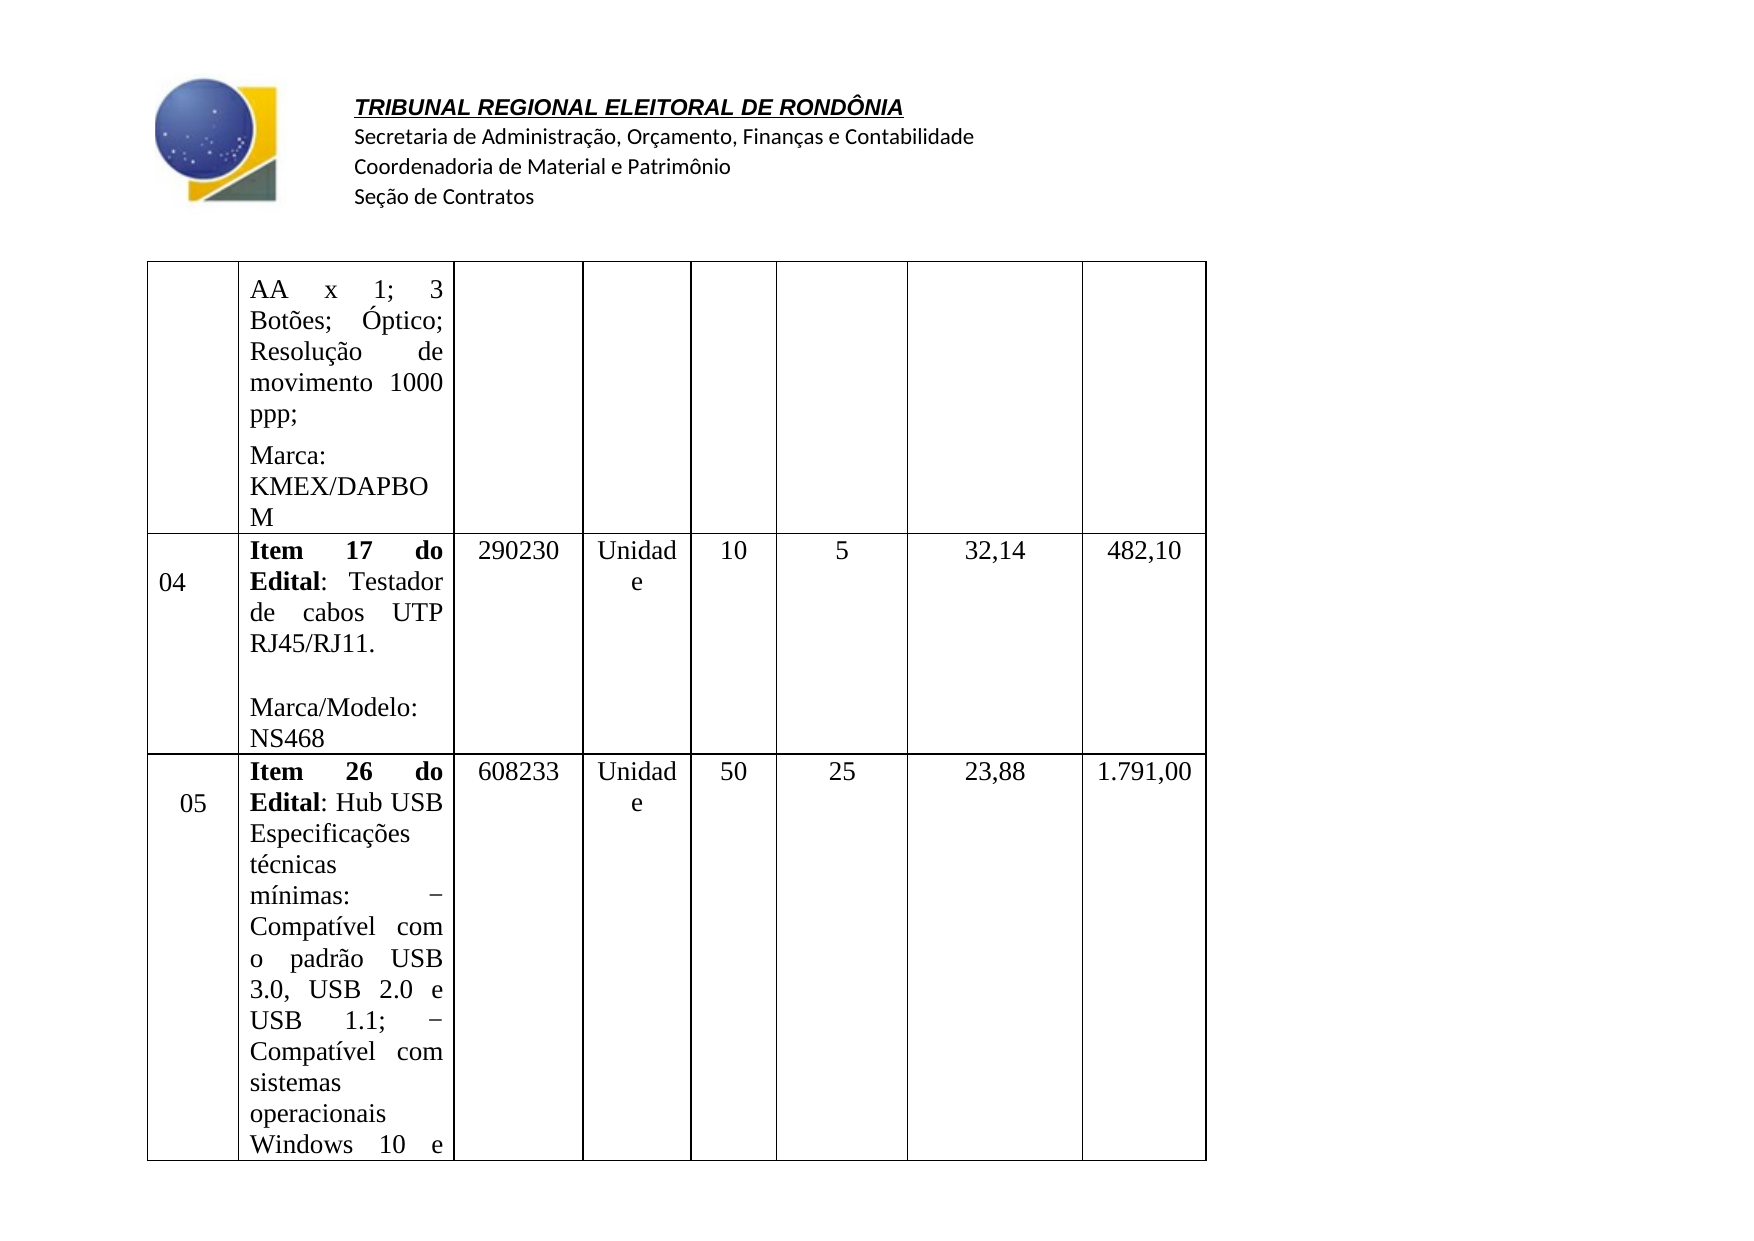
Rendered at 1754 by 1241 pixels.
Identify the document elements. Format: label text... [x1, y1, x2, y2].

table_cell [148, 262, 238, 532]
table_cell 482,10 [1083, 534, 1205, 753]
table_cell 1.791,00 [1083, 755, 1205, 1160]
table_cell [908, 262, 1082, 532]
table_cell AA x 1; 3 Botões; Óptico; Resolução de movimento 1000 ppp; Marca: KMEX/DAPBOM [239, 262, 453, 532]
table_cell 04 [148, 534, 238, 753]
table_cell [1083, 262, 1205, 532]
table_cell 32,14 [908, 534, 1082, 753]
table_cell Unidade [584, 534, 690, 753]
table_cell 290230 [455, 534, 582, 753]
table_cell - [777, 262, 907, 532]
table_cell [692, 262, 776, 532]
table_cell 5 [777, 534, 907, 753]
table_cell 10 [692, 534, 776, 753]
table_cell 608233 [455, 755, 582, 1160]
table_cell 05 [148, 755, 238, 1160]
table_cell [584, 262, 690, 532]
table_cell 25 [777, 755, 907, 1160]
table_cell 23,88 [908, 755, 1082, 1160]
table_cell 50 [692, 755, 776, 1160]
table_cell Unidade [584, 755, 690, 1160]
table_cell Item 17 do Edital: Testador de cabos UTP RJ45/RJ11. Marca/Modelo: NS468 [239, 534, 453, 753]
table_cell [455, 262, 582, 532]
table_cell Item 26 do Edital: Hub USB Especificações técnicas mínimas: − Compatível com o padrão USB 3.0, USB 2.0 e USB 1.1; − Compatível com sistemas operacionais Windows 10 e [239, 755, 453, 1160]
